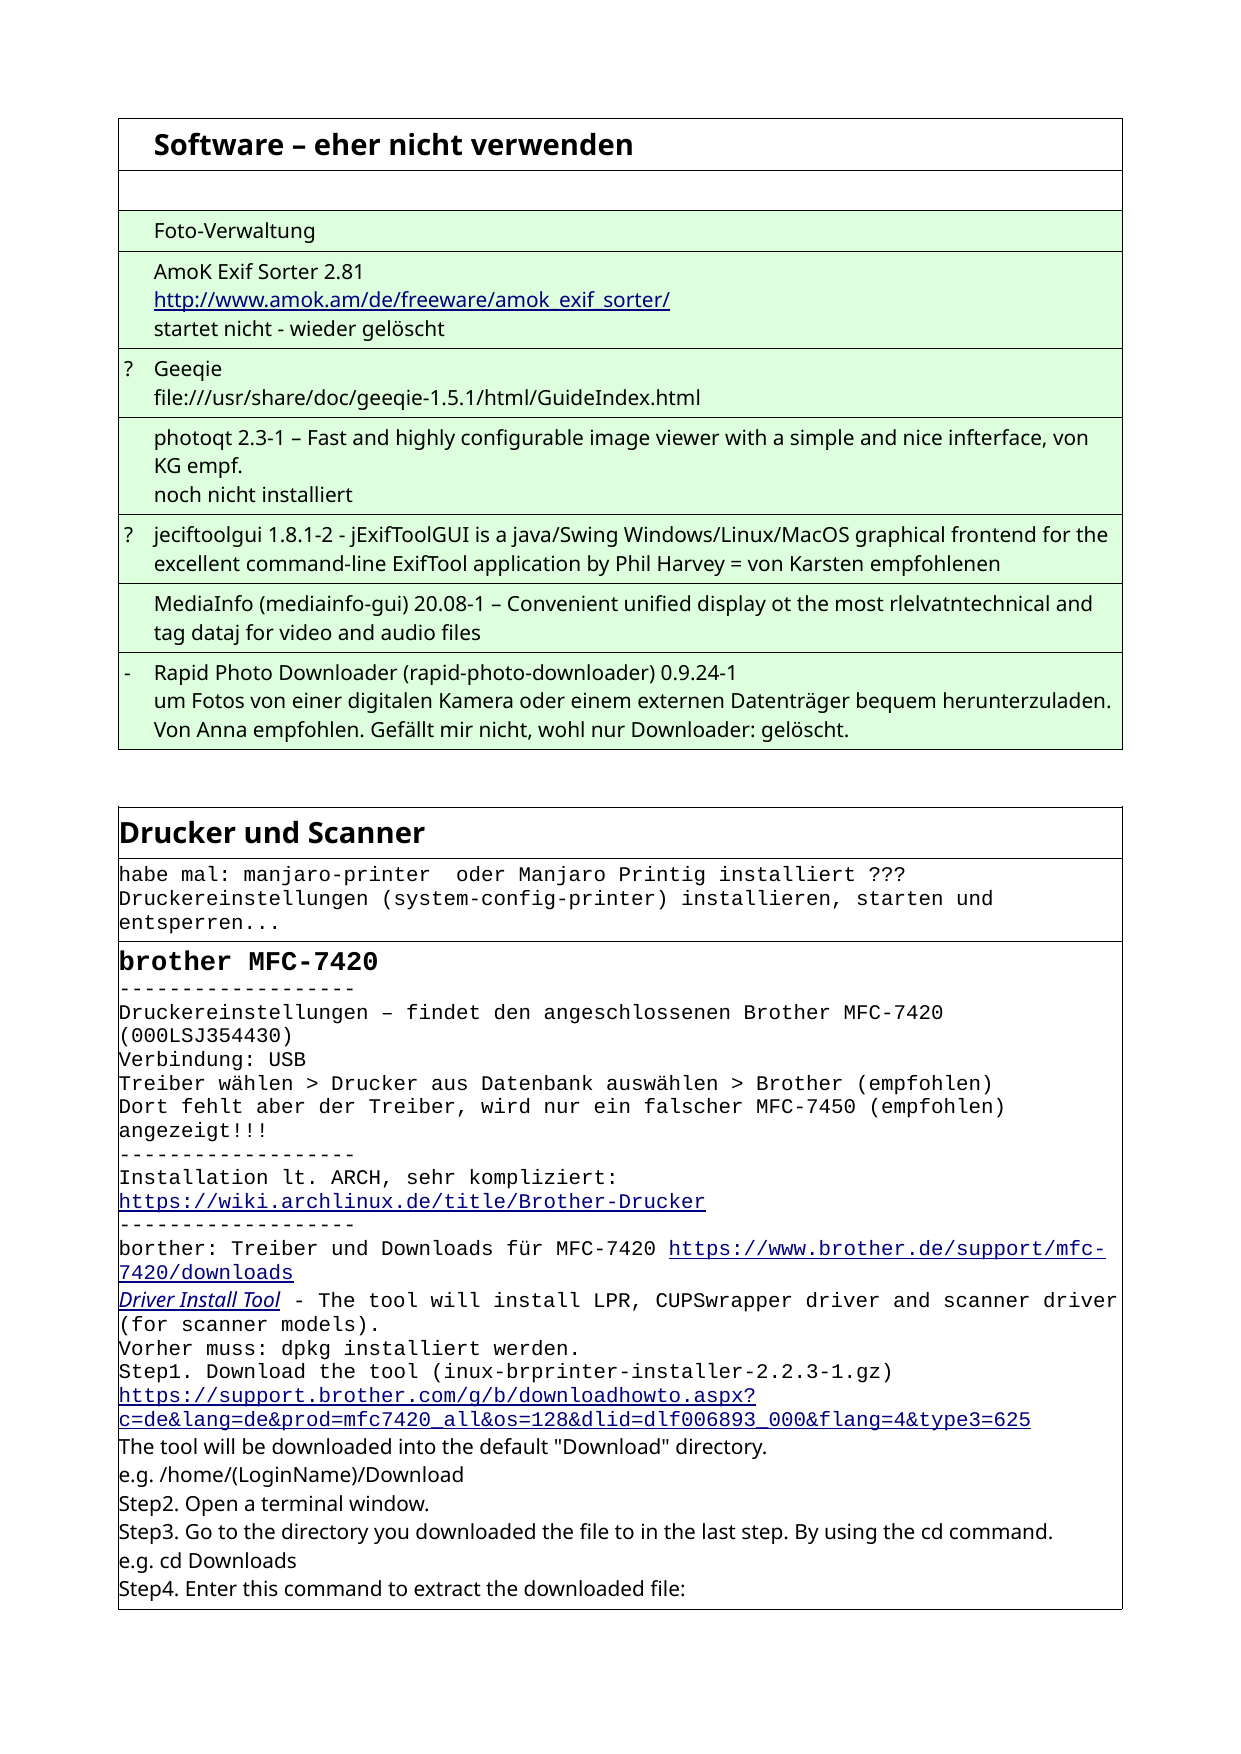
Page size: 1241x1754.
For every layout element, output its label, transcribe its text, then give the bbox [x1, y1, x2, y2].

table_cell habe mal: manjaro-printer oder Manjaro Printig installiert ??? Druckereinstellungen (system-config-printer) installieren, starten und entsperren... [119, 859, 1122, 941]
table_cell [119, 171, 148, 210]
table_cell brother MFC-7420 ------------------- Druckereinstellungen – findet den angeschlossenen Brother MFC-7420 (000LSJ354430) Verbindung: USB Treiber wählen > Drucker aus Datenbank auswählen > Brother (empfohlen) Dort fehlt aber der Treiber, wird nur ein falscher MFC-7450 (empfohlen) angezeigt!!! ------------------- Installation lt. ARCH, sehr kompliziert: https://wiki.archlinux.de/title/Brother-Drucker ------------------- borther: Treiber und Downloads für MFC-7420 https://www.brother.de/support/mfc-7420/downloads Driver Install Tool - The tool will install LPR, CUPSwrapper driver and scanner driver (for scanner models). Vorher muss: dpkg installiert werden. Step1. Download the tool (inux-brprinter-installer-2.2.3-1.gz) https://support.brother.com/g/b/downloadhowto.aspx?c=de&lang=de&prod=mfc7420_all&os=128&dlid=dlf006893_000&flang=4&type3=625 The tool will be downloaded into the default "Download" directory. e.g. /home/(LoginName)/Download Step2. Open a terminal window. Step3. Go to the directory you downloaded the file to in the last step. By using the cd command. e.g. cd Downloads Step4. Enter this command to extract the downloaded file: [119, 942, 1122, 1608]
table_cell [119, 252, 148, 348]
table_cell ? [119, 349, 148, 417]
table_cell AmoK Exif Sorter 2.81 http://www.amok.am/de/freeware/amok_exif_sorter/ startet nicht - wieder gelöscht [148, 252, 1122, 348]
table_cell MediaInfo (mediainfo-gui) 20.08-1 – Convenient unified display ot the most rlelvatntechnical and tag dataj for video and audio files [148, 584, 1122, 652]
table_cell [119, 211, 148, 251]
table_header Software – eher nicht verwenden [148, 119, 1122, 170]
table_cell Geeqie file:///usr/share/doc/geeqie-1.5.1/html/GuideIndex.html [148, 349, 1122, 417]
table_cell [119, 584, 148, 652]
table_header [119, 119, 148, 170]
table_cell [148, 171, 1122, 210]
table_cell [119, 418, 148, 514]
table_cell Foto-Verwaltung [148, 211, 1122, 251]
table_cell ? [119, 515, 148, 583]
table_cell - [119, 653, 148, 749]
table_cell Rapid Photo Downloader (rapid-photo-downloader) 0.9.24-1 um Fotos von einer digitalen Kamera oder einem externen Datenträger bequem herunterzuladen. Von Anna empfohlen. Gefällt mir nicht, wohl nur Downloader: gelöscht. [148, 653, 1122, 749]
table_cell jeciftoolgui 1.8.1-2 - jExifToolGUI is a java/Swing Windows/Linux/MacOS graphical frontend for the excellent command-line ExifTool application by Phil Harvey = von Karsten empfohlenen [148, 515, 1122, 583]
table_cell photoqt 2.3-1 – Fast and highly configurable image viewer with a simple and nice infterface, von KG empf. noch nicht installiert [148, 418, 1122, 514]
table_header Drucker und Scanner [119, 808, 1122, 858]
